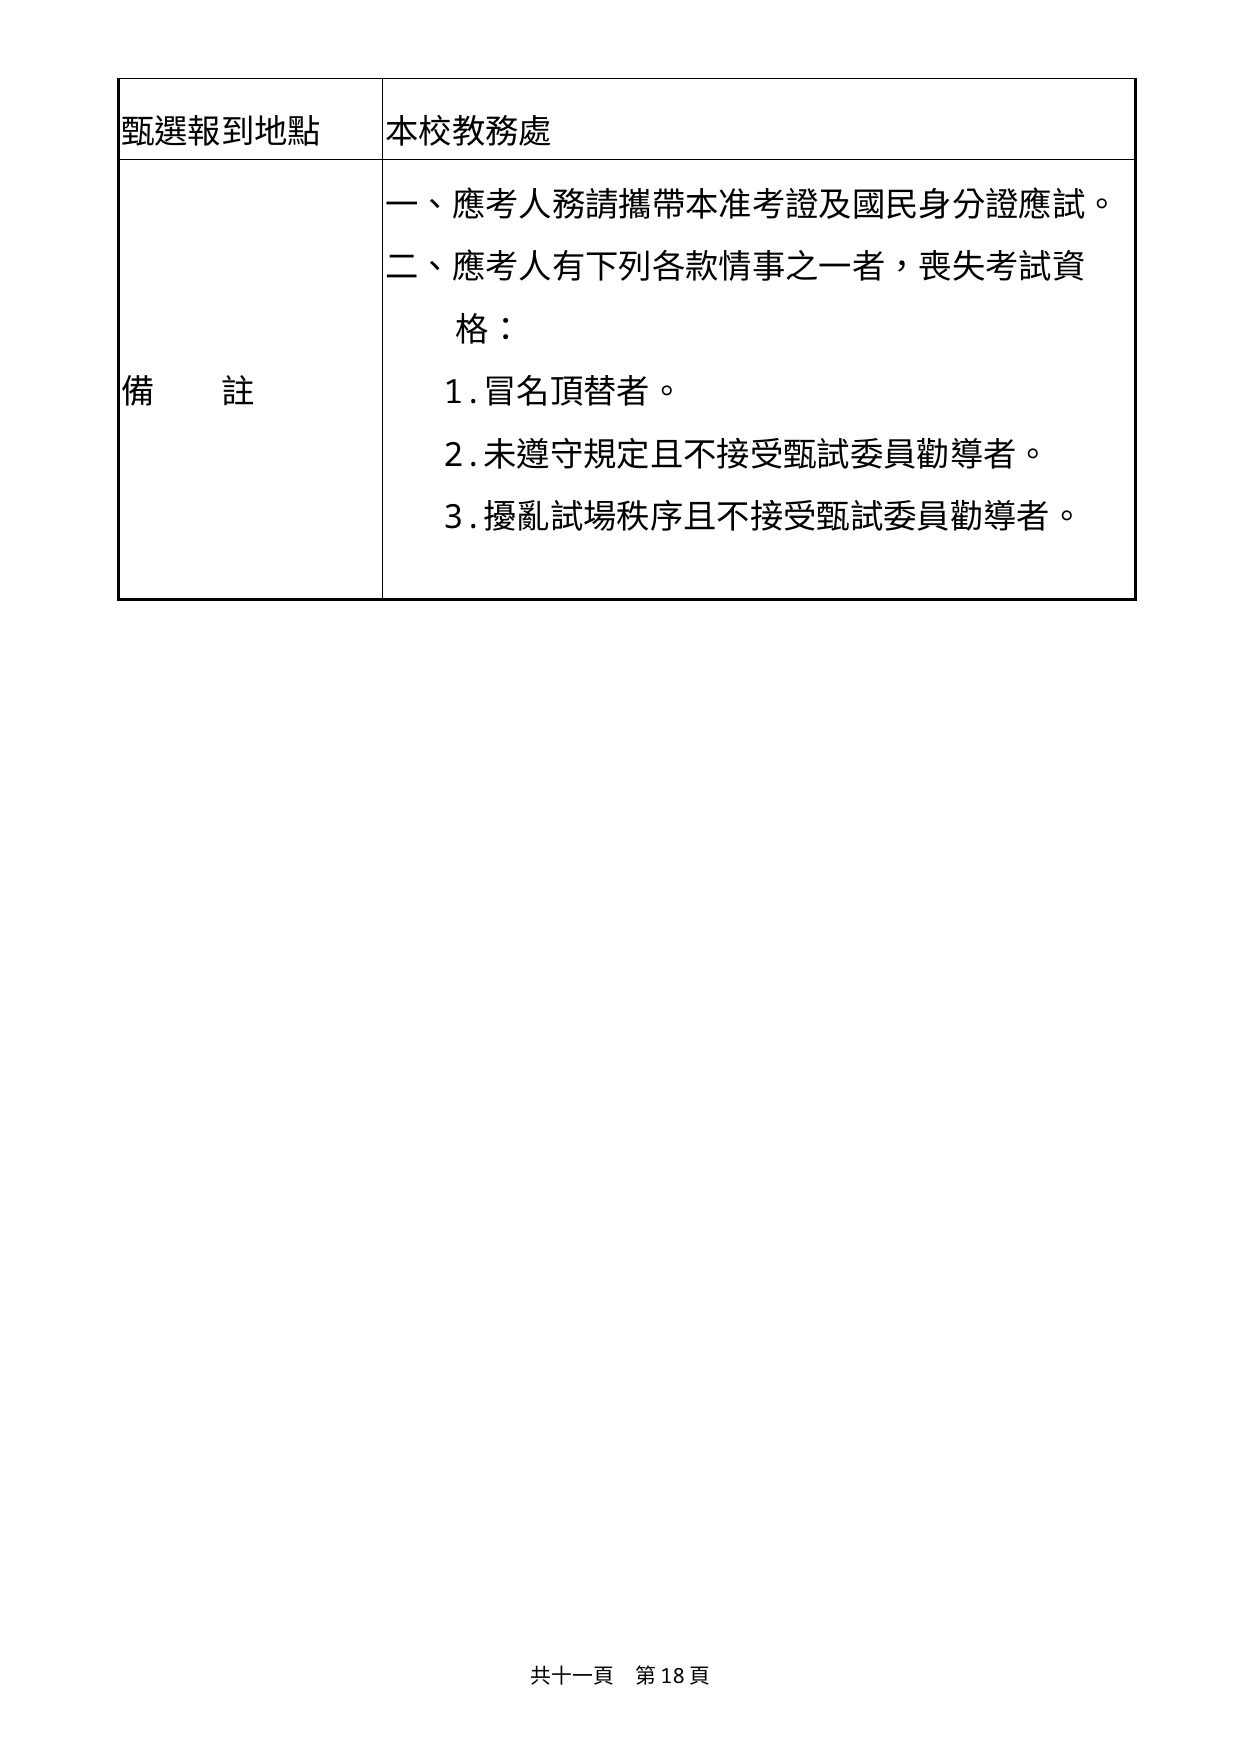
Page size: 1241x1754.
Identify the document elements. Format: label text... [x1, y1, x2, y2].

table_cell 備 註 [120, 160, 382, 598]
table_cell 一、應考人務請攜帶本准考證及國民身分證應試。 二、應考人有下列各款情事之一者，喪失考試資格： 1.冒名頂替者。 2.未遵守規定且不接受甄試委員勸導者。 3.擾亂試場秩序且不接受甄試委員勸導者。 [383, 160, 1134, 598]
table_cell 本校教務處 [383, 79, 1134, 159]
table_cell 甄選報到地點 [120, 79, 382, 159]
